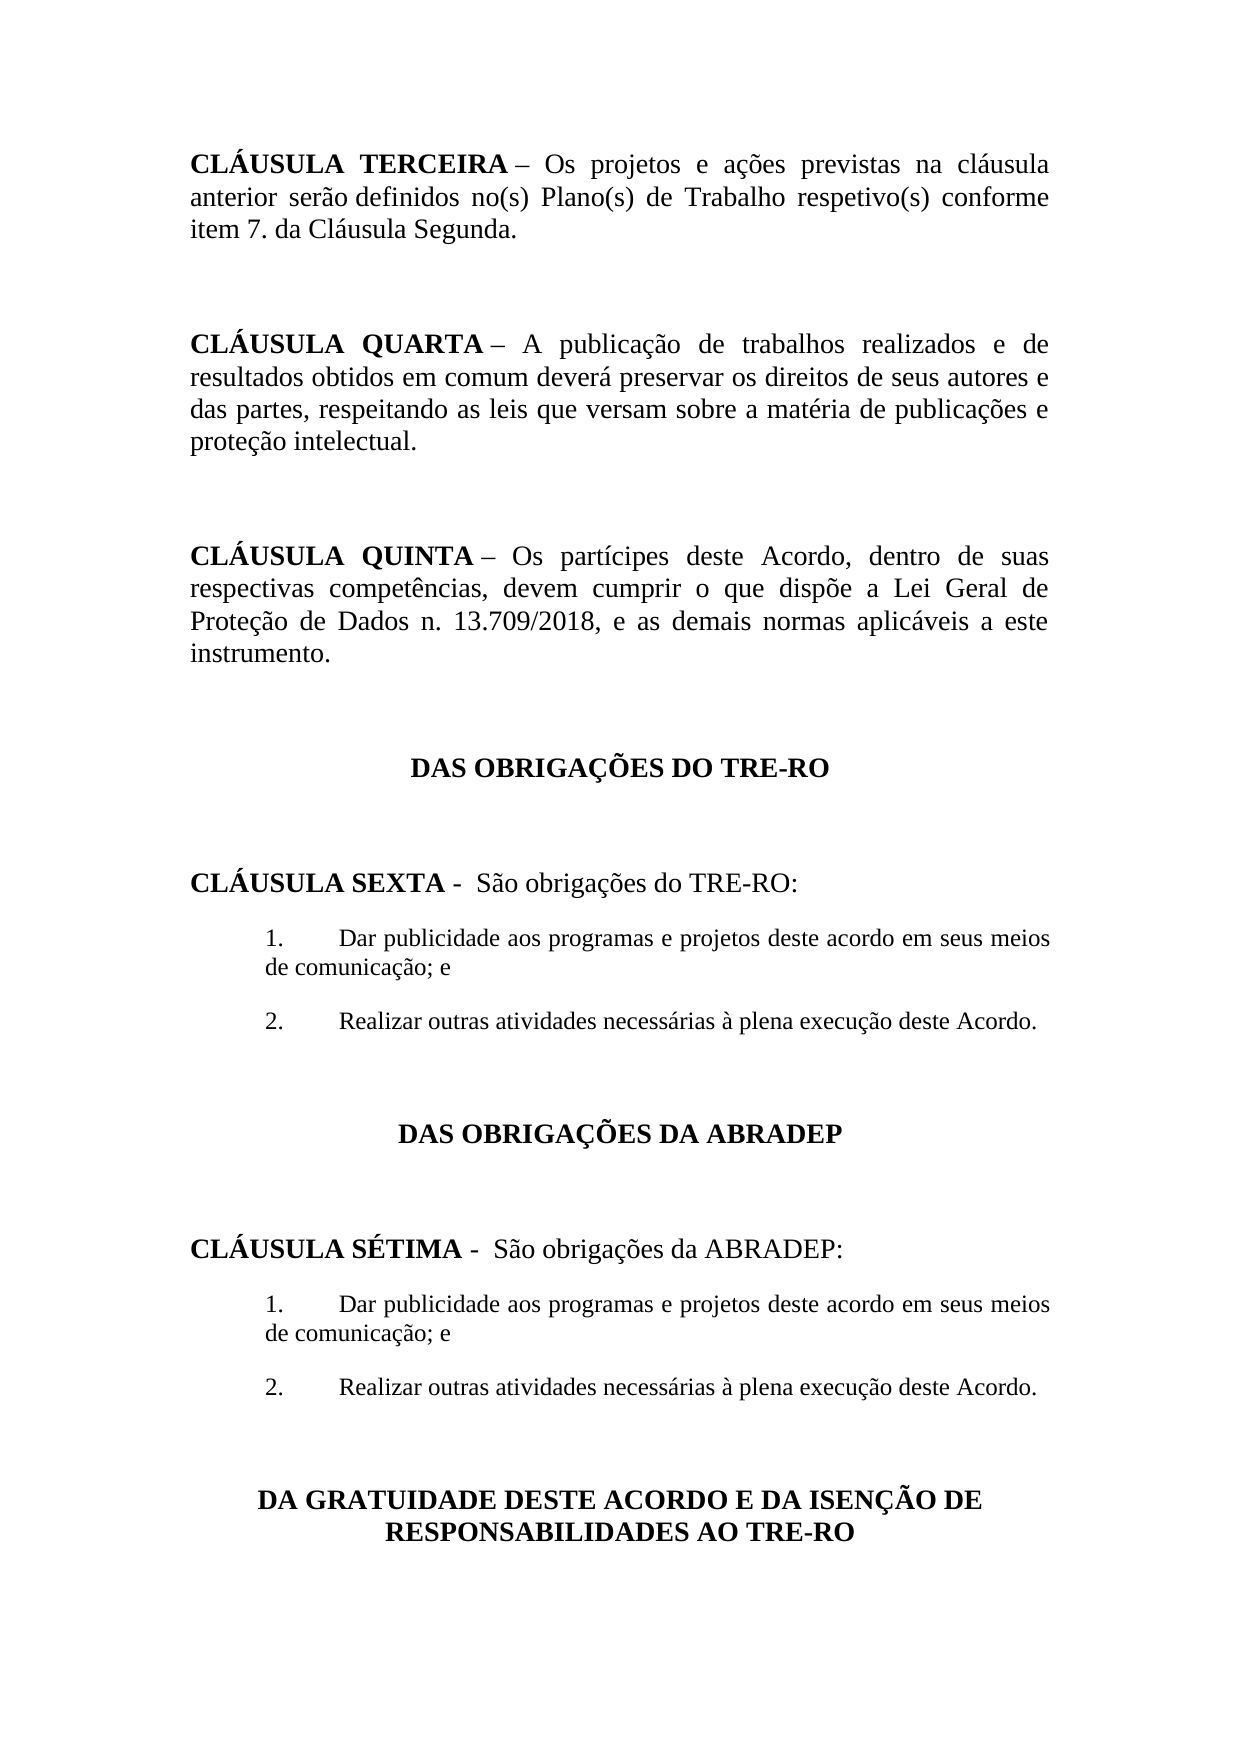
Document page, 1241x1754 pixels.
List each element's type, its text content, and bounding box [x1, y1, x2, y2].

text DAS OBRIGAÇÕES DA ABRADEP [190, 1117, 1051, 1149]
text CLÁUSULA QUINTA – Os partícipes deste Acordo, dentro de suas respectivas competências, devem cumprir o que dispõe a Lei Geral de Proteção de Dados n. 13.709/2018, e as demais normas aplicáveis a este instrumento. [190, 539, 1051, 669]
text CLÁUSULA SEXTA - São obrigações do TRE-RO: [190, 866, 1051, 898]
list Realizar outras atividades necessárias à plena execução deste Acordo. [265, 1006, 1051, 1034]
text CLÁUSULA QUARTA – A publicação de trabalhos realizados e de resultados obtidos em comum deverá preservar os direitos de seus autores e das partes, respeitando as leis que versam sobre a matéria de publicações e proteção intelectual. [190, 327, 1051, 457]
text DAS OBRIGAÇÕES DO TRE-RO [190, 751, 1051, 783]
text CLÁUSULA SÉTIMA - São obrigações da ABRADEP: [190, 1232, 1051, 1264]
text CLÁUSULA TERCEIRA – Os projetos e ações previstas na cláusula anterior serão definidos no(s) Plano(s) de Trabalho respetivo(s) conforme item 7. da Cláusula Segunda. [190, 148, 1051, 245]
list Dar publicidade aos programas e projetos deste acordo em seus meios de comunicação; e [265, 923, 1051, 981]
list Realizar outras atividades necessárias à plena execução deste Acordo. [265, 1372, 1051, 1400]
text DA GRATUIDADE DESTE ACORDO E DA ISENÇÃO DE RESPONSABILIDADES AO TRE-RO [190, 1483, 1051, 1548]
list Dar publicidade aos programas e projetos deste acordo em seus meios de comunicação; e [265, 1289, 1051, 1347]
